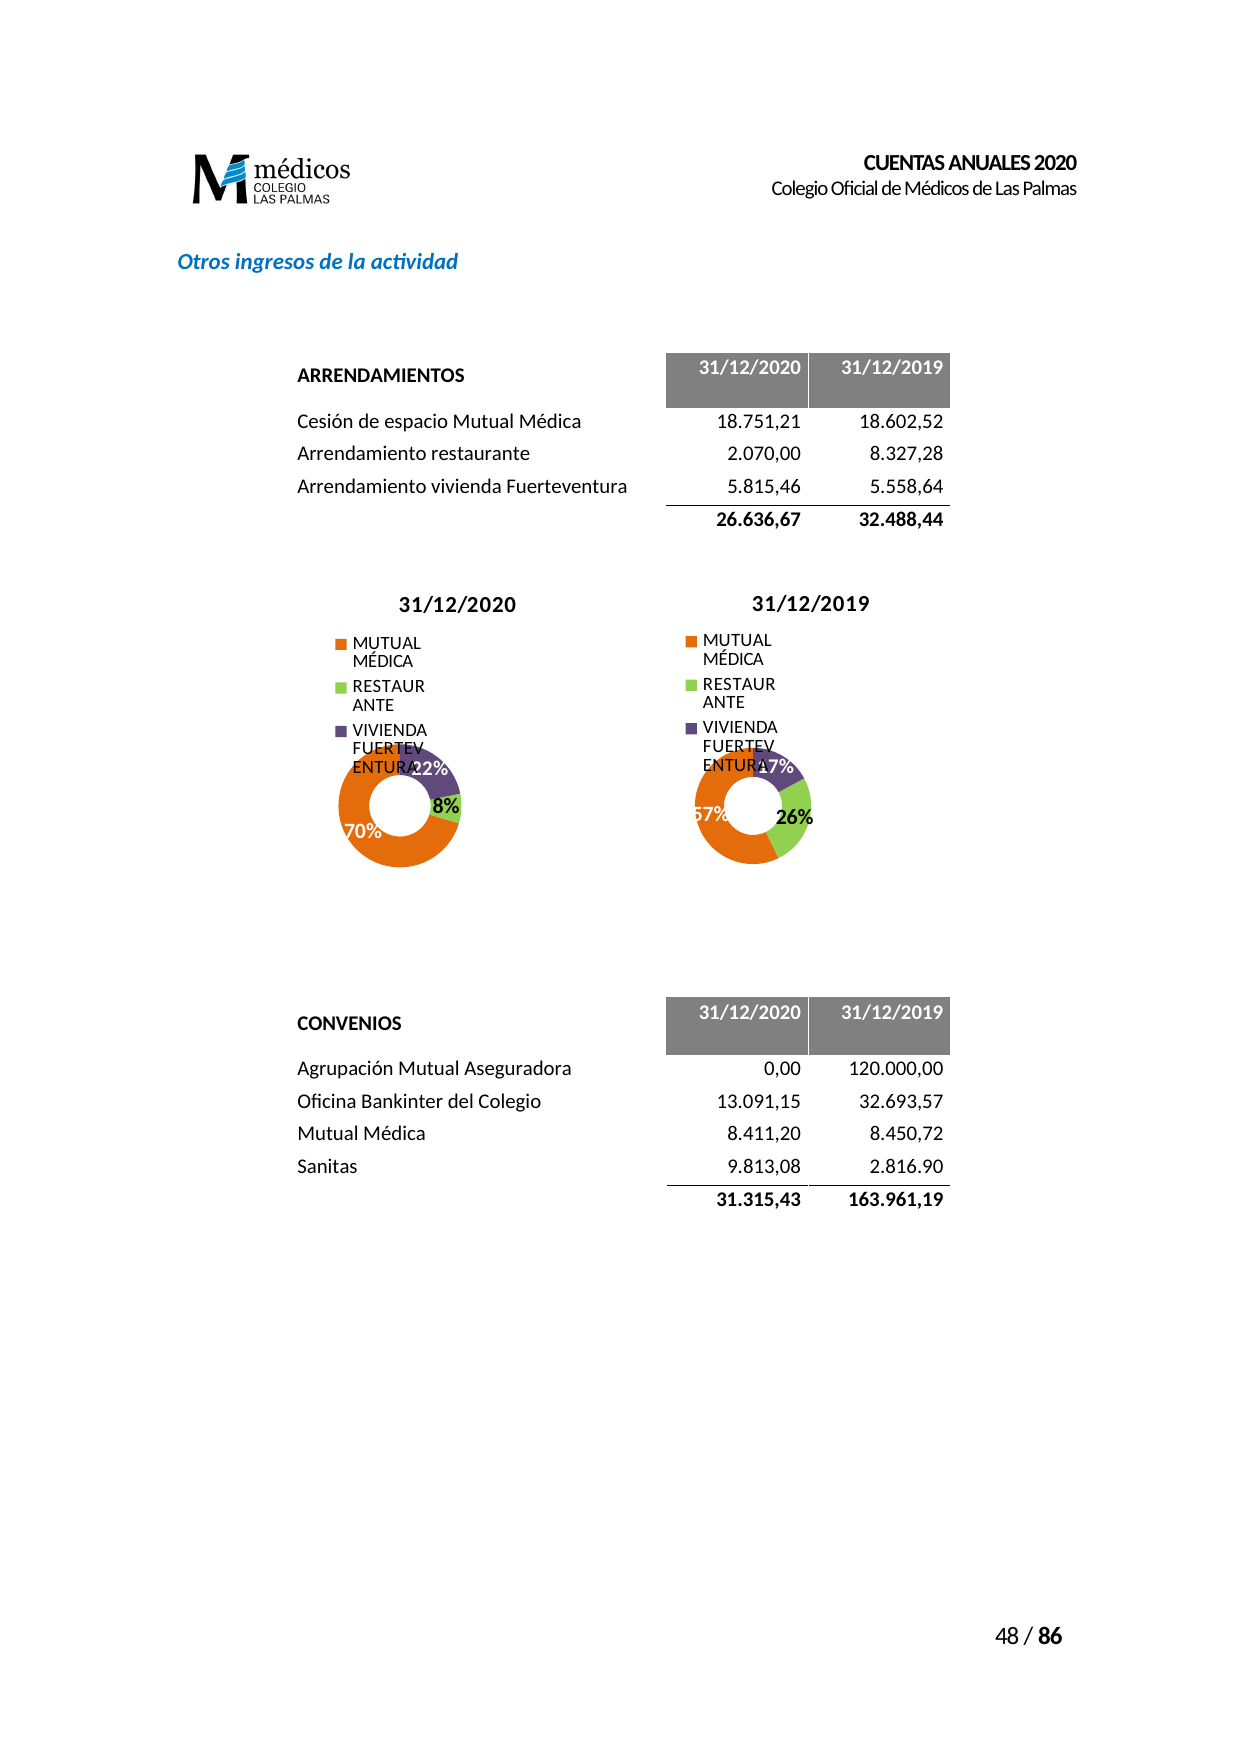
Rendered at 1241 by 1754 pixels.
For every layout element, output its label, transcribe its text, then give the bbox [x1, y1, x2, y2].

table_cell 8.450,72 [808, 1120, 950, 1153]
table_header 31/12/2019 [809, 353, 950, 408]
table_cell 9.813,08 [666, 1153, 808, 1185]
table_cell Arrendamiento restaurante [290, 440, 666, 473]
table_cell [290, 505, 666, 539]
table_cell 8.411,20 [666, 1120, 808, 1153]
table_cell Arrendamiento vivienda Fuerteventura [290, 473, 666, 505]
table_cell CONVENIOS [290, 997, 666, 1055]
table_cell 5.558,64 [808, 473, 950, 505]
table_cell 31/12/2020 [666, 997, 808, 1055]
table_cell 31/12/2019 [809, 997, 950, 1055]
table_cell [290, 1185, 666, 1219]
table_cell Sanitas [290, 1153, 666, 1185]
table_cell 32.488,44 [808, 506, 950, 539]
table_cell 5.815,46 [666, 473, 808, 505]
table_cell 0,00 [666, 1055, 808, 1088]
text Otros ingresos de la actividad [177, 247, 1063, 276]
table_cell Cesión de espacio Mutual Médica [290, 408, 666, 440]
table_cell Oficina Bankinter del Colegio [290, 1088, 666, 1120]
table_cell 8.327,28 [808, 440, 950, 473]
table_cell [808, 539, 950, 571]
table_cell [290, 539, 666, 571]
table_cell 2.816.90 [808, 1153, 950, 1185]
table_cell Agrupación Mutual Aseguradora [290, 1055, 666, 1088]
table_header ARRENDAMIENTOS [290, 353, 666, 408]
table_cell [596, 571, 950, 997]
table_cell 26.636,67 [666, 506, 808, 539]
table_cell 31.315,43 [666, 1186, 808, 1219]
table_cell 18.602,52 [808, 408, 950, 440]
table_cell 120.000,00 [808, 1055, 950, 1088]
table_header 31/12/2020 [666, 353, 808, 408]
table_cell 32.693,57 [808, 1088, 950, 1120]
table_cell [290, 571, 596, 997]
table_cell Mutual Médica [290, 1120, 666, 1153]
table_cell 13.091,15 [666, 1088, 808, 1120]
table_cell [666, 539, 808, 571]
table_cell 163.961,19 [808, 1186, 950, 1219]
table_cell 2.070,00 [666, 440, 808, 473]
table_cell 18.751,21 [666, 408, 808, 440]
